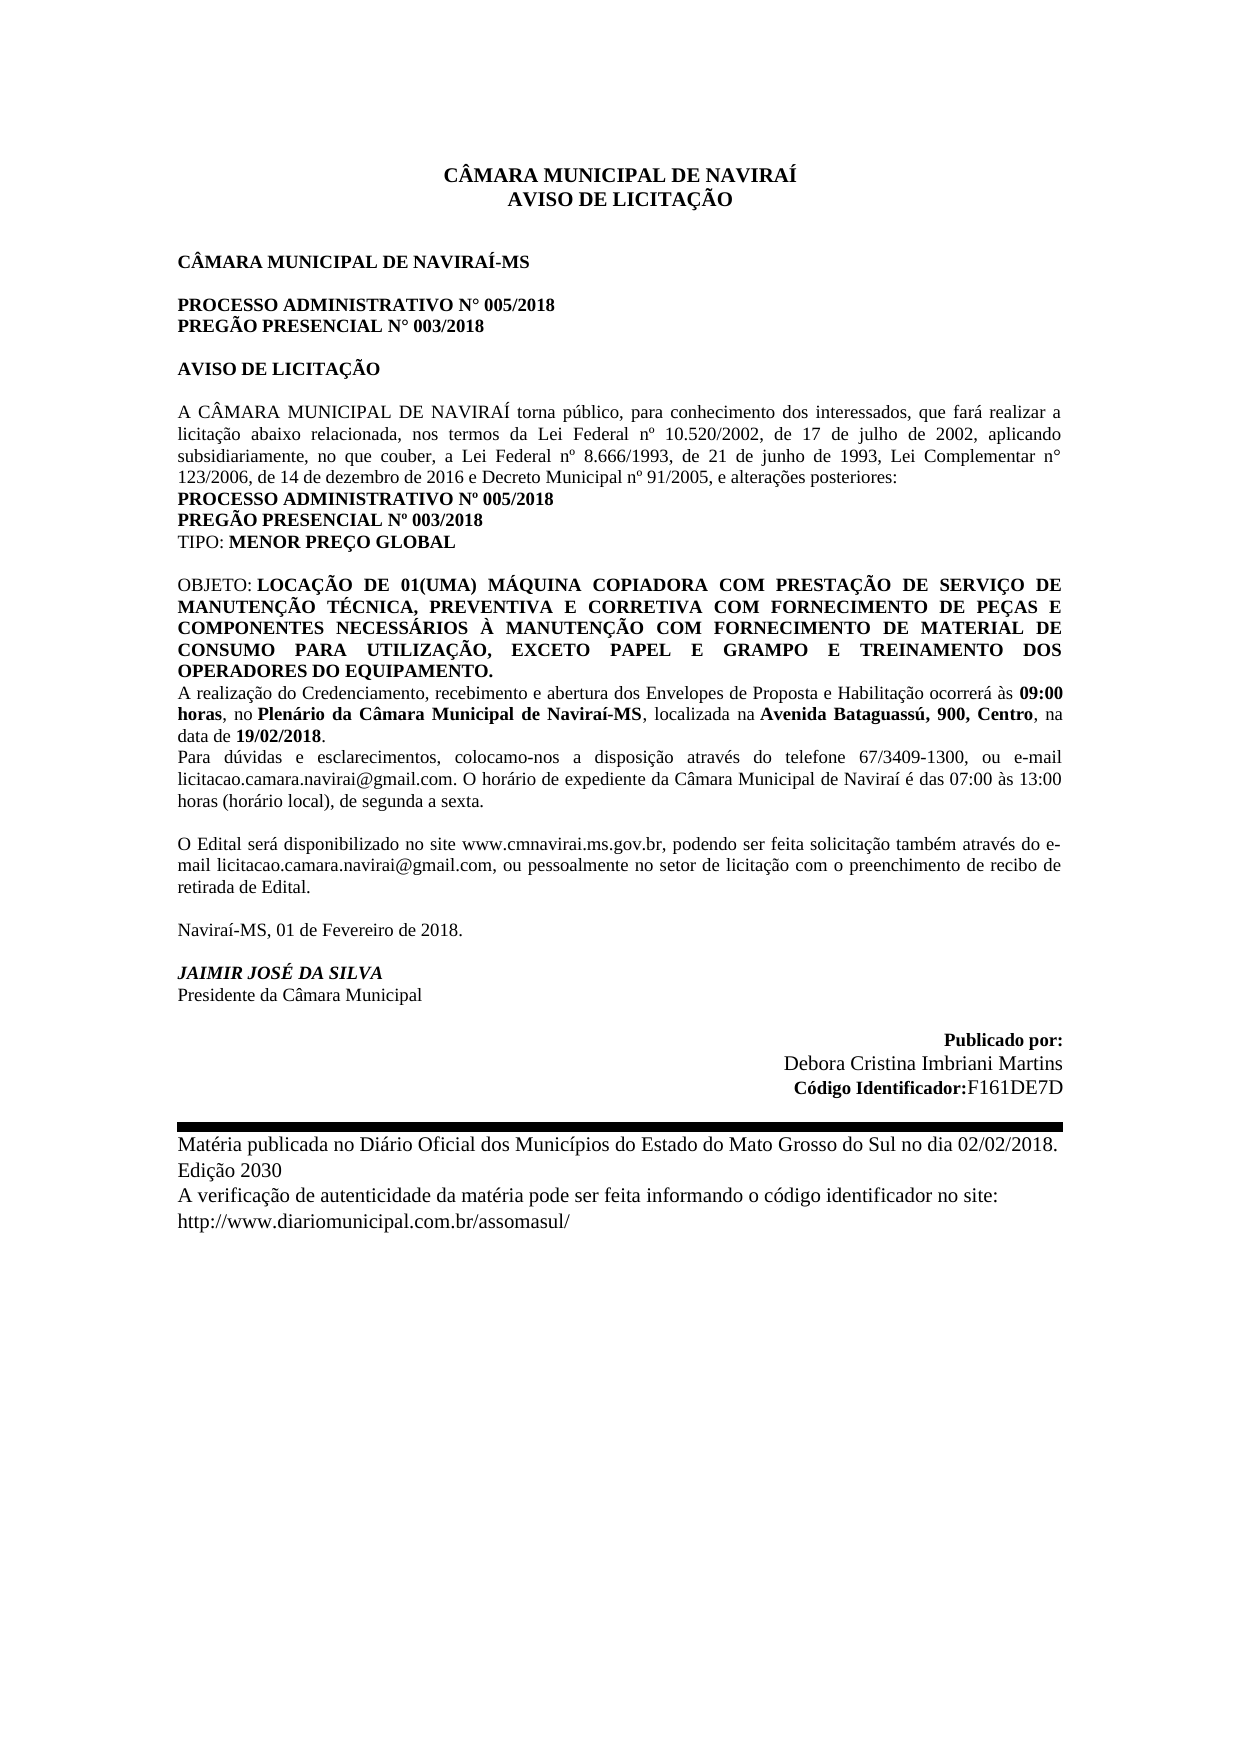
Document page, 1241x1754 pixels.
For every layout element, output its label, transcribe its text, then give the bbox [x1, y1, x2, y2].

text AVISO DE LICITAÇÃO [177, 358, 1063, 380]
text O Edital será disponibilizado no site www.cmnavirai.ms.gov.br, podendo ser feita solicitação também através do e-mail licitacao.camara.navirai@gmail.com, ou pessoalmente no setor de licitação com o preenchimento de recibo de retirada de Edital. [177, 833, 1063, 897]
text TIPO: MENOR PREÇO GLOBAL [177, 531, 1063, 552]
text CÂMARA MUNICIPAL DE NAVIRAÍ-MS [177, 251, 1063, 272]
text PREGÃO PRESENCIAL N° 003/2018 [177, 315, 1063, 337]
text Publicado por: Debora Cristina Imbriani Martins Código Identificador:F161DE7D [177, 1005, 1063, 1099]
text Presidente da Câmara Municipal [177, 984, 1063, 1005]
text PROCESSO ADMINISTRATIVO Nº 005/2018 [177, 488, 1063, 509]
text OBJETO: LOCAÇÃO DE 01(UMA) MÁQUINA COPIADORA COM PRESTAÇÃO DE SERVIÇO DE MANUTENÇÃO TÉCNICA, PREVENTIVA E CORRETIVA COM FORNECIMENTO DE PEÇAS E COMPONENTES NECESSÁRIOS À MANUTENÇÃO COM FORNECIMENTO DE MATERIAL DE CONSUMO PARA UTILIZAÇÃO, EXCETO PAPEL E GRAMPO E TREINAMENTO DOS OPERADORES DO EQUIPAMENTO. [177, 574, 1063, 682]
text Matéria publicada no Diário Oficial dos Municípios do Estado do Mato Grosso do Sul no dia 02/02/2018. Edição 2030 A verificação de autenticidade da matéria pode ser feita informando o código identificador no site: http://www.diariomunicipal.com.br/assomasul/ [177, 1132, 1063, 1233]
text A realização do Credenciamento, recebimento e abertura dos Envelopes de Proposta e Habilitação ocorrerá às 09:00 horas, no Plenário da Câmara Municipal de Naviraí-MS, localizada na Avenida Bataguassú, 900, Centro, na data de 19/02/2018. [177, 682, 1063, 746]
text PREGÃO PRESENCIAL Nº 003/2018 [177, 509, 1063, 531]
text Naviraí-MS, 01 de Fevereiro de 2018. [177, 919, 1063, 941]
text A CÂMARA MUNICIPAL DE NAVIRAÍ torna público, para conhecimento dos interessados, que fará realizar a licitação abaixo relacionada, nos termos da Lei Federal nº 10.520/2002, de 17 de julho de 2002, aplicando subsidiariamente, no que couber, a Lei Federal nº 8.666/1993, de 21 de junho de 1993, Lei Complementar n° 123/2006, de 14 de dezembro de 2016 e Decreto Municipal nº 91/2005, e alterações posteriores: [177, 401, 1063, 488]
text CÂMARA MUNICIPAL DE NAVIRAÍ AVISO DE LICITAÇÃO [177, 163, 1063, 211]
text PROCESSO ADMINISTRATIVO N° 005/2018 [177, 294, 1063, 315]
text Para dúvidas e esclarecimentos, colocamo-nos a disposição através do telefone 67/3409-1300, ou e-mail licitacao.camara.navirai@gmail.com. O horário de expediente da Câmara Municipal de Naviraí é das 07:00 às 13:00 horas (horário local), de segunda a sexta. [177, 746, 1063, 811]
text JAIMIR JOSÉ DA SILVA [177, 962, 1063, 984]
